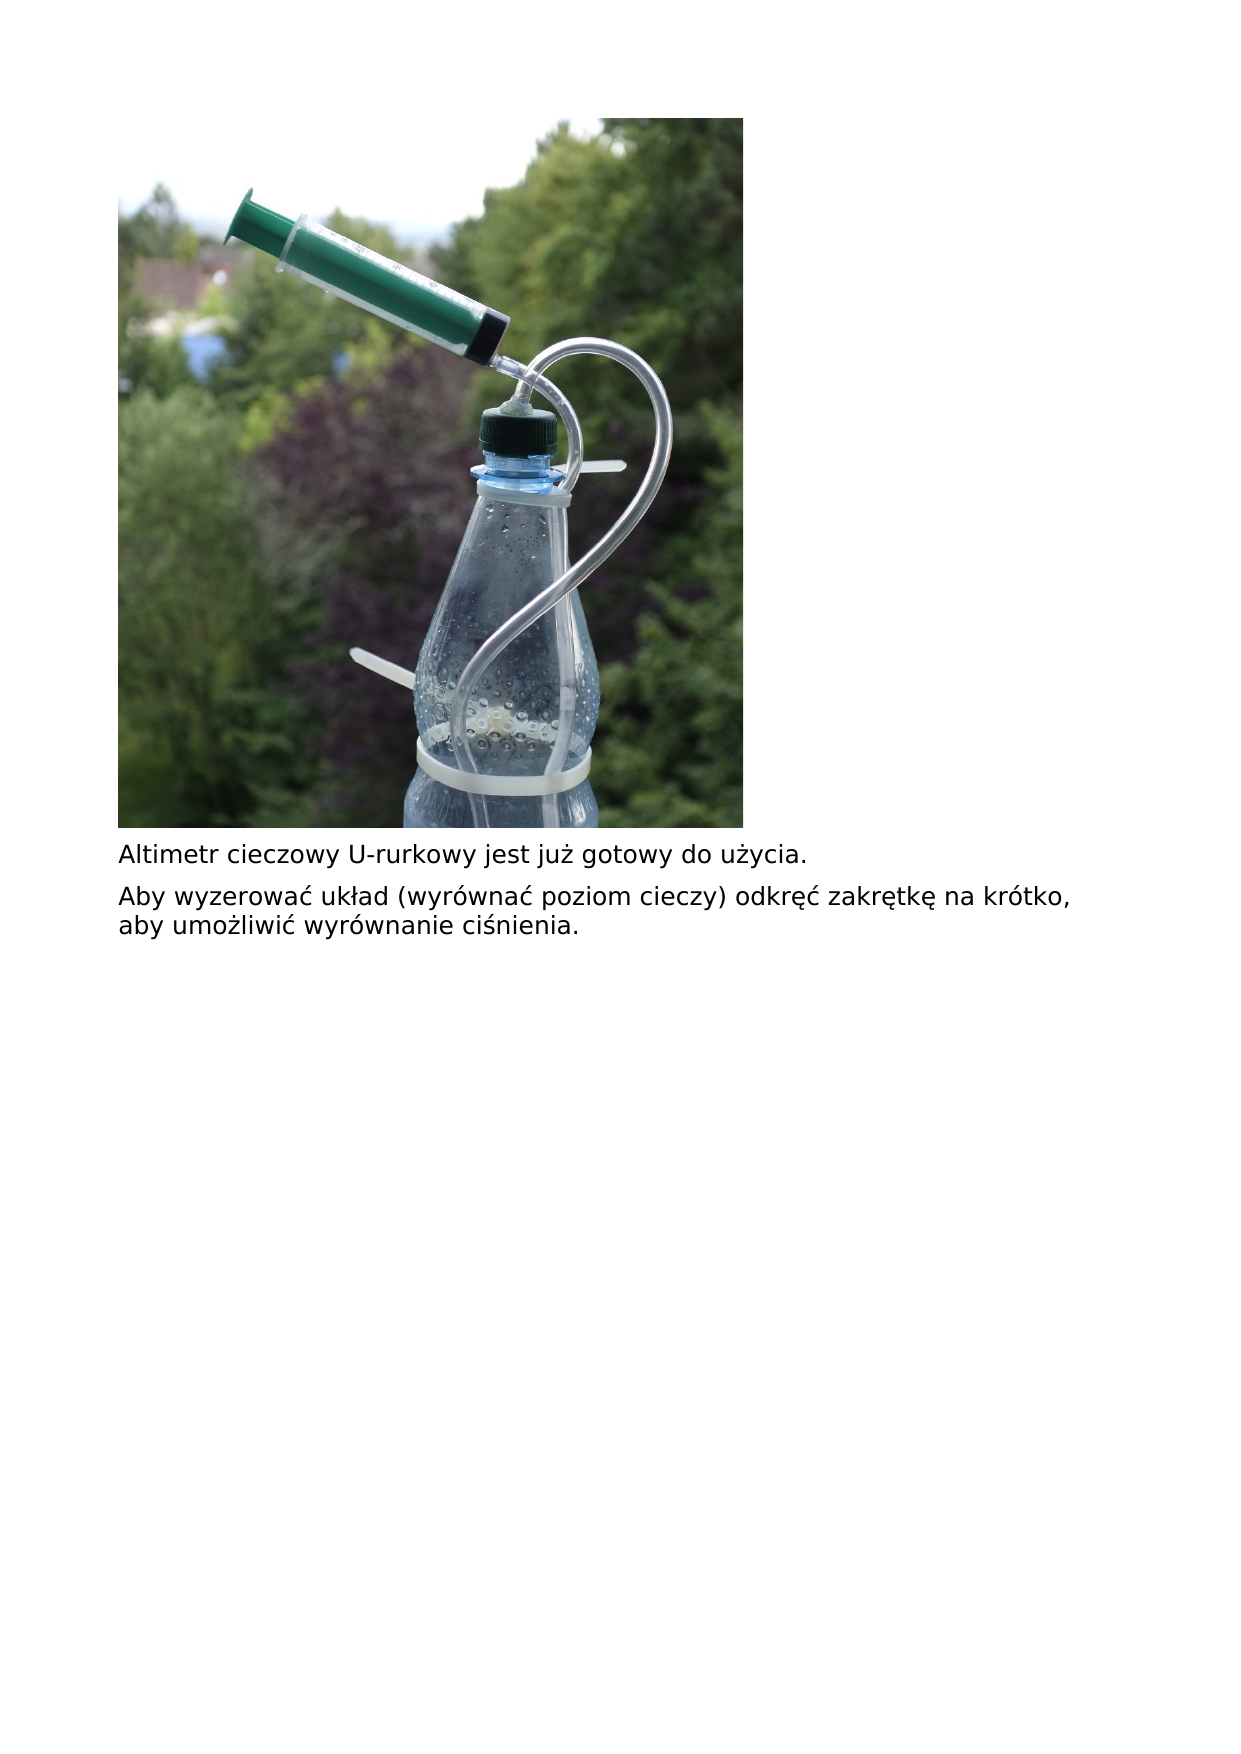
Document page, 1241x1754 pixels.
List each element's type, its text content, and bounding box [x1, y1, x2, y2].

text Altimetr cieczowy U-rurkowy jest już gotowy do użycia. [118, 840, 1122, 869]
text Aby wyzerować układ (wyrównać poziom cieczy) odkręć zakrętkę na krótko, aby umożliwić wyrównanie ciśnienia. [118, 882, 1122, 940]
picture [118, 118, 744, 828]
